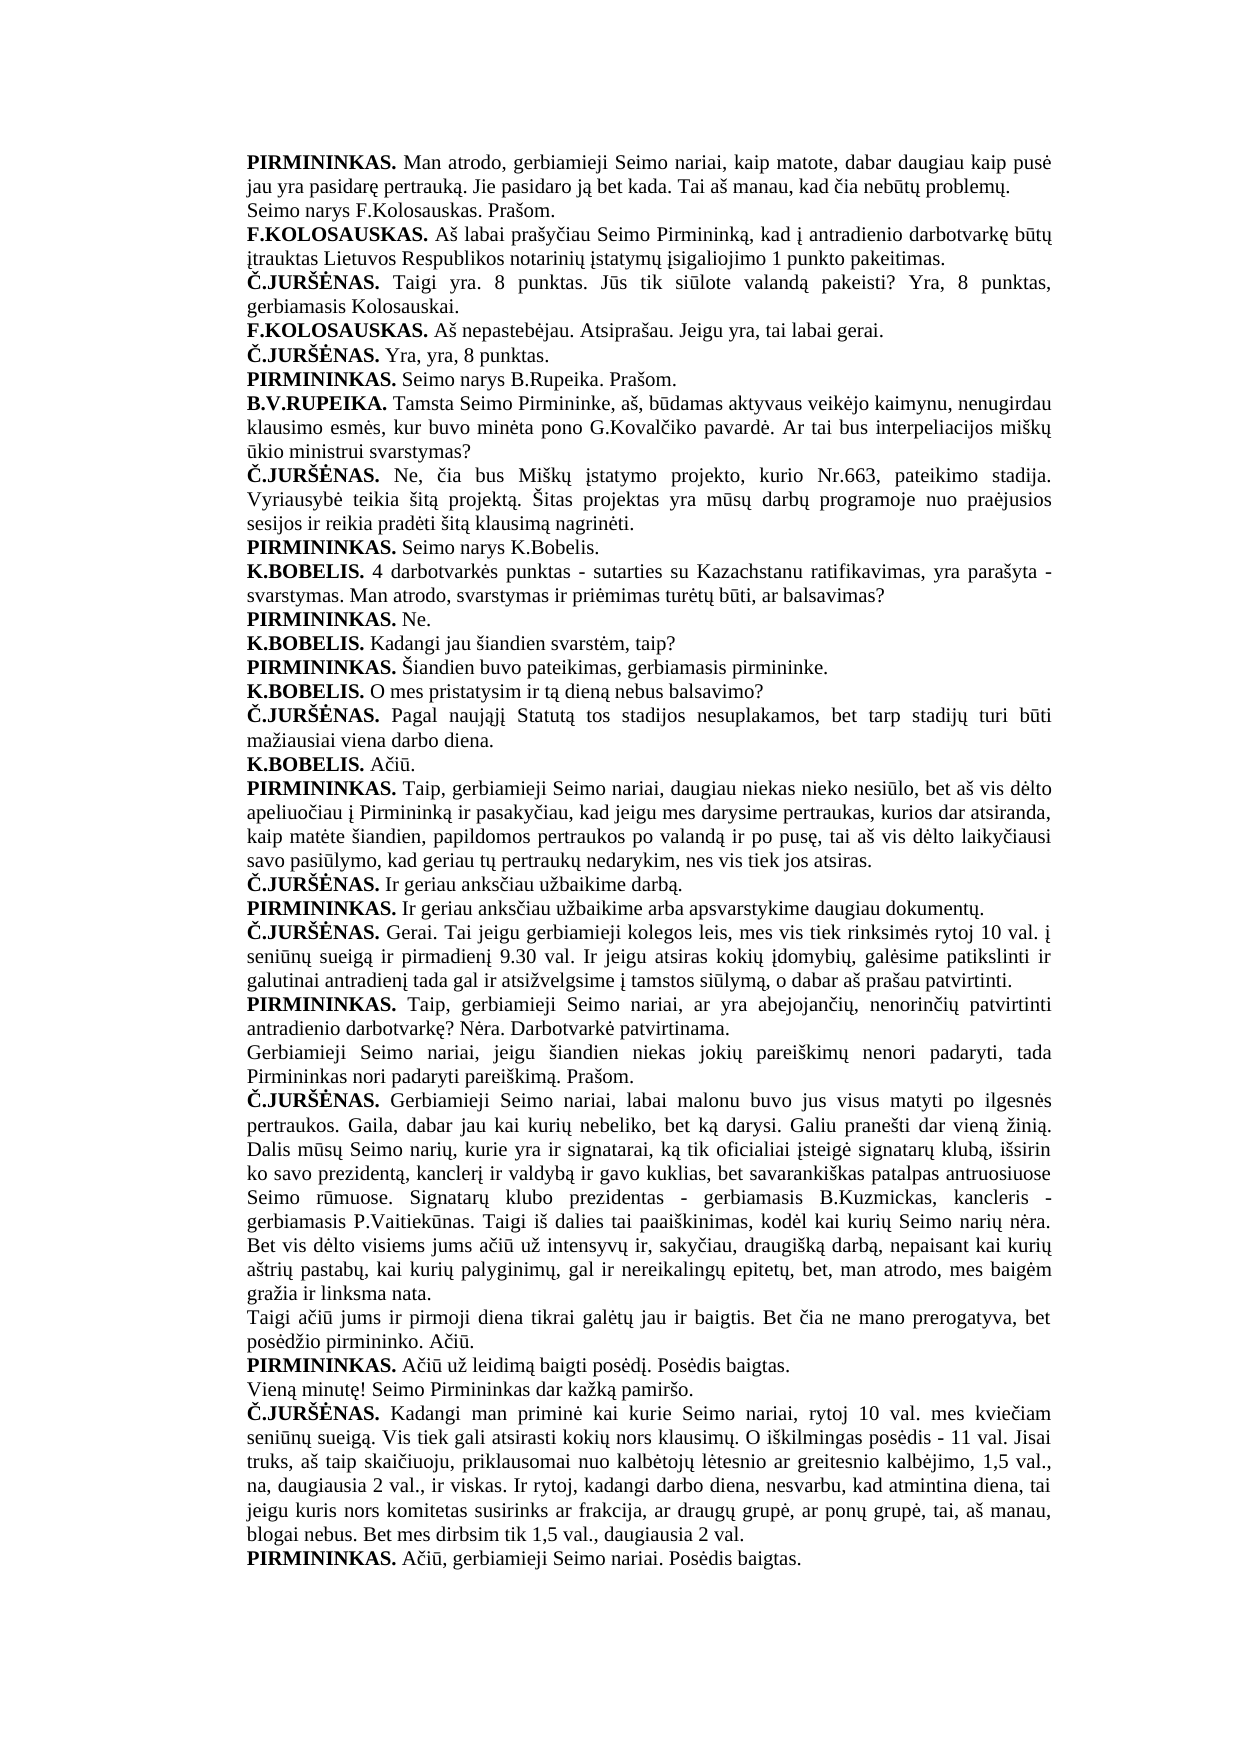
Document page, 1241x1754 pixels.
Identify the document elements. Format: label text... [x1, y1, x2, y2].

text PIRMININKAS. Taip, gerbiamieji Seimo nariai, daugiau niekas nieko nesiūlo, bet aš vis dėlto apeliuočiau į Pirmininką ir pasakyčiau, kad jeigu mes darysime pertraukas, kurios dar atsiranda, kaip matėte šiandien, papildomos pertraukos po valandą ir po pusę, tai aš vis dėlto laikyčiausi savo pasiūlymo, kad geriau tų pertraukų nedarykim, nes vis tiek jos atsiras. [247, 776, 1053, 872]
text K.BOBELIS. O mes pristatysim ir tą dieną nebus balsavimo? [247, 679, 1053, 703]
text Č.JURŠĖNAS. Ir geriau anksčiau užbaikime darbą. [247, 872, 1053, 896]
text B.V.RUPEIKA. Tamsta Seimo Pirmininke, aš, būdamas aktyvaus veikėjo kaimynu, nenugirdau klausimo esmės, kur buvo minėta pono G.Kovalčiko pavardė. Ar tai bus interpeliacijos miškų ūkio ministrui svarstymas? [247, 391, 1053, 463]
text Č.JURŠĖNAS. Ne, čia bus Miškų įstatymo projekto, kurio Nr.663, pateikimo stadija. Vyriausybė teikia šitą projektą. Šitas projektas yra mūsų darbų programoje nuo praėjusios sesijos ir reikia pradėti šitą klausimą nagrinėti. [247, 463, 1053, 535]
text Č.JURŠĖNAS. Gerbiamieji Seimo nariai, labai malonu buvo jus visus matyti po ilgesnės pertraukos. Gaila, dabar jau kai kurių nebeliko, bet ką darysi. Galiu pranešti dar vieną žinią. Dalis mūsų Seimo narių, kurie yra ir signatarai, ką tik oficialiai įsteigė signatarų klubą, išsirin ko savo prezidentą, kanclerį ir valdybą ir gavo kuklias, bet savarankiškas patalpas antruosiuose Seimo rūmuose. Signatarų klubo prezidentas - gerbiamasis B.Kuzmickas, kancleris - gerbiamasis P.Vaitiekūnas. Taigi iš dalies tai paaiškinimas, kodėl kai kurių Seimo narių nėra. Bet vis dėlto visiems jums ačiū už intensyvų ir, sakyčiau, draugišką darbą, nepaisant kai kurių aštrių pastabų, kai kurių palyginimų, gal ir nereikalingų epitetų, bet, man atrodo, mes baigėm gražia ir linksma nata. [247, 1088, 1053, 1305]
text PIRMININKAS. Taip, gerbiamieji Seimo nariai, ar yra abejojančių, nenorinčių patvirtinti antradienio darbotvarkę? Nėra. Darbotvarkė patvirtinama. [247, 992, 1053, 1040]
text Seimo narys F.Kolosauskas. Prašom. [247, 198, 1053, 222]
text PIRMININKAS. Ne. [247, 607, 1053, 631]
text Č.JURŠĖNAS. Yra, yra, 8 punktas. [247, 342, 1053, 367]
text F.KOLOSAUSKAS. Aš labai prašyčiau Seimo Pirmininką, kad į antradienio darbotvarkę būtų įtrauktas Lietuvos Respublikos notarinių įstatymų įsigaliojimo 1 punkto pakeitimas. [247, 222, 1053, 270]
text Č.JURŠĖNAS. Taigi yra. 8 punktas. Jūs tik siūlote valandą pakeisti? Yra, 8 punktas, gerbiamasis Kolosauskai. [247, 270, 1053, 318]
text Č.JURŠĖNAS. Gerai. Tai jeigu gerbiamieji kolegos leis, mes vis tiek rinksimės rytoj 10 val. į seniūnų sueigą ir pirmadienį 9.30 val. Ir jeigu atsiras kokių įdomybių, galėsime patikslinti ir galutinai antradienį tada gal ir atsižvelgsime į tamstos siūlymą, o dabar aš prašau patvirtinti. [247, 920, 1053, 992]
text Č.JURŠĖNAS. Kadangi man priminė kai kurie Seimo nariai, rytoj 10 val. mes kviečiam seniūnų sueigą. Vis tiek gali atsirasti kokių nors klausimų. O iškilmingas posėdis - 11 val. Jisai truks, aš taip skaičiuoju, priklausomai nuo kalbėtojų lėtesnio ar greitesnio kalbėjimo, 1,5 val., na, daugiausia 2 val., ir viskas. Ir rytoj, kadangi darbo diena, nesvarbu, kad atmintina diena, tai jeigu kuris nors komitetas susirinks ar frakcija, ar draugų grupė, ar ponų grupė, tai, aš manau, blogai nebus. Bet mes dirbsim tik 1,5 val., daugiausia 2 val. [247, 1401, 1053, 1546]
text K.BOBELIS. Ačiū. [247, 752, 1053, 776]
text PIRMININKAS. Seimo narys K.Bobelis. [247, 535, 1053, 559]
text Taigi ačiū jums ir pirmoji diena tikrai galėtų jau ir baigtis. Bet čia ne mano prerogatyva, bet posėdžio pirmininko. Ačiū. [247, 1305, 1053, 1353]
text PIRMININKAS. Ir geriau anksčiau užbaikime arba apsvarstykime daugiau dokumentų. [247, 896, 1053, 920]
text Vieną minutę! Seimo Pirmininkas dar kažką pamiršo. [247, 1377, 1053, 1401]
text PIRMININKAS. Man atrodo, gerbiamieji Seimo nariai, kaip matote, dabar daugiau kaip pusė jau yra pasidarę pertrauką. Jie pasidaro ją bet kada. Tai aš manau, kad čia nebūtų problemų. [247, 150, 1053, 198]
text Gerbiamieji Seimo nariai, jeigu šiandien niekas jokių pareiškimų nenori padaryti, tada Pirmininkas nori padaryti pareiškimą. Prašom. [247, 1040, 1053, 1088]
text F.KOLOSAUSKAS. Aš nepastebėjau. Atsiprašau. Jeigu yra, tai labai gerai. [247, 318, 1053, 342]
text K.BOBELIS. 4 darbotvarkės punktas - sutarties su Kazachstanu ratifikavimas, yra parašyta - svarstymas. Man atrodo, svarstymas ir priėmimas turėtų būti, ar balsavimas? [247, 559, 1053, 607]
text K.BOBELIS. Kadangi jau šiandien svarstėm, taip? [247, 631, 1053, 655]
text Č.JURŠĖNAS. Pagal naująjį Statutą tos stadijos nesuplakamos, bet tarp stadijų turi būti mažiausiai viena darbo diena. [247, 703, 1053, 752]
text PIRMININKAS. Ačiū, gerbiamieji Seimo nariai. Posėdis baigtas. [247, 1546, 1053, 1570]
text PIRMININKAS. Ačiū už leidimą baigti posėdį. Posėdis baigtas. [247, 1353, 1053, 1377]
text PIRMININKAS. Šiandien buvo pateikimas, gerbiamasis pirmininke. [247, 655, 1053, 679]
text PIRMININKAS. Seimo narys B.Rupeika. Prašom. [247, 367, 1053, 391]
